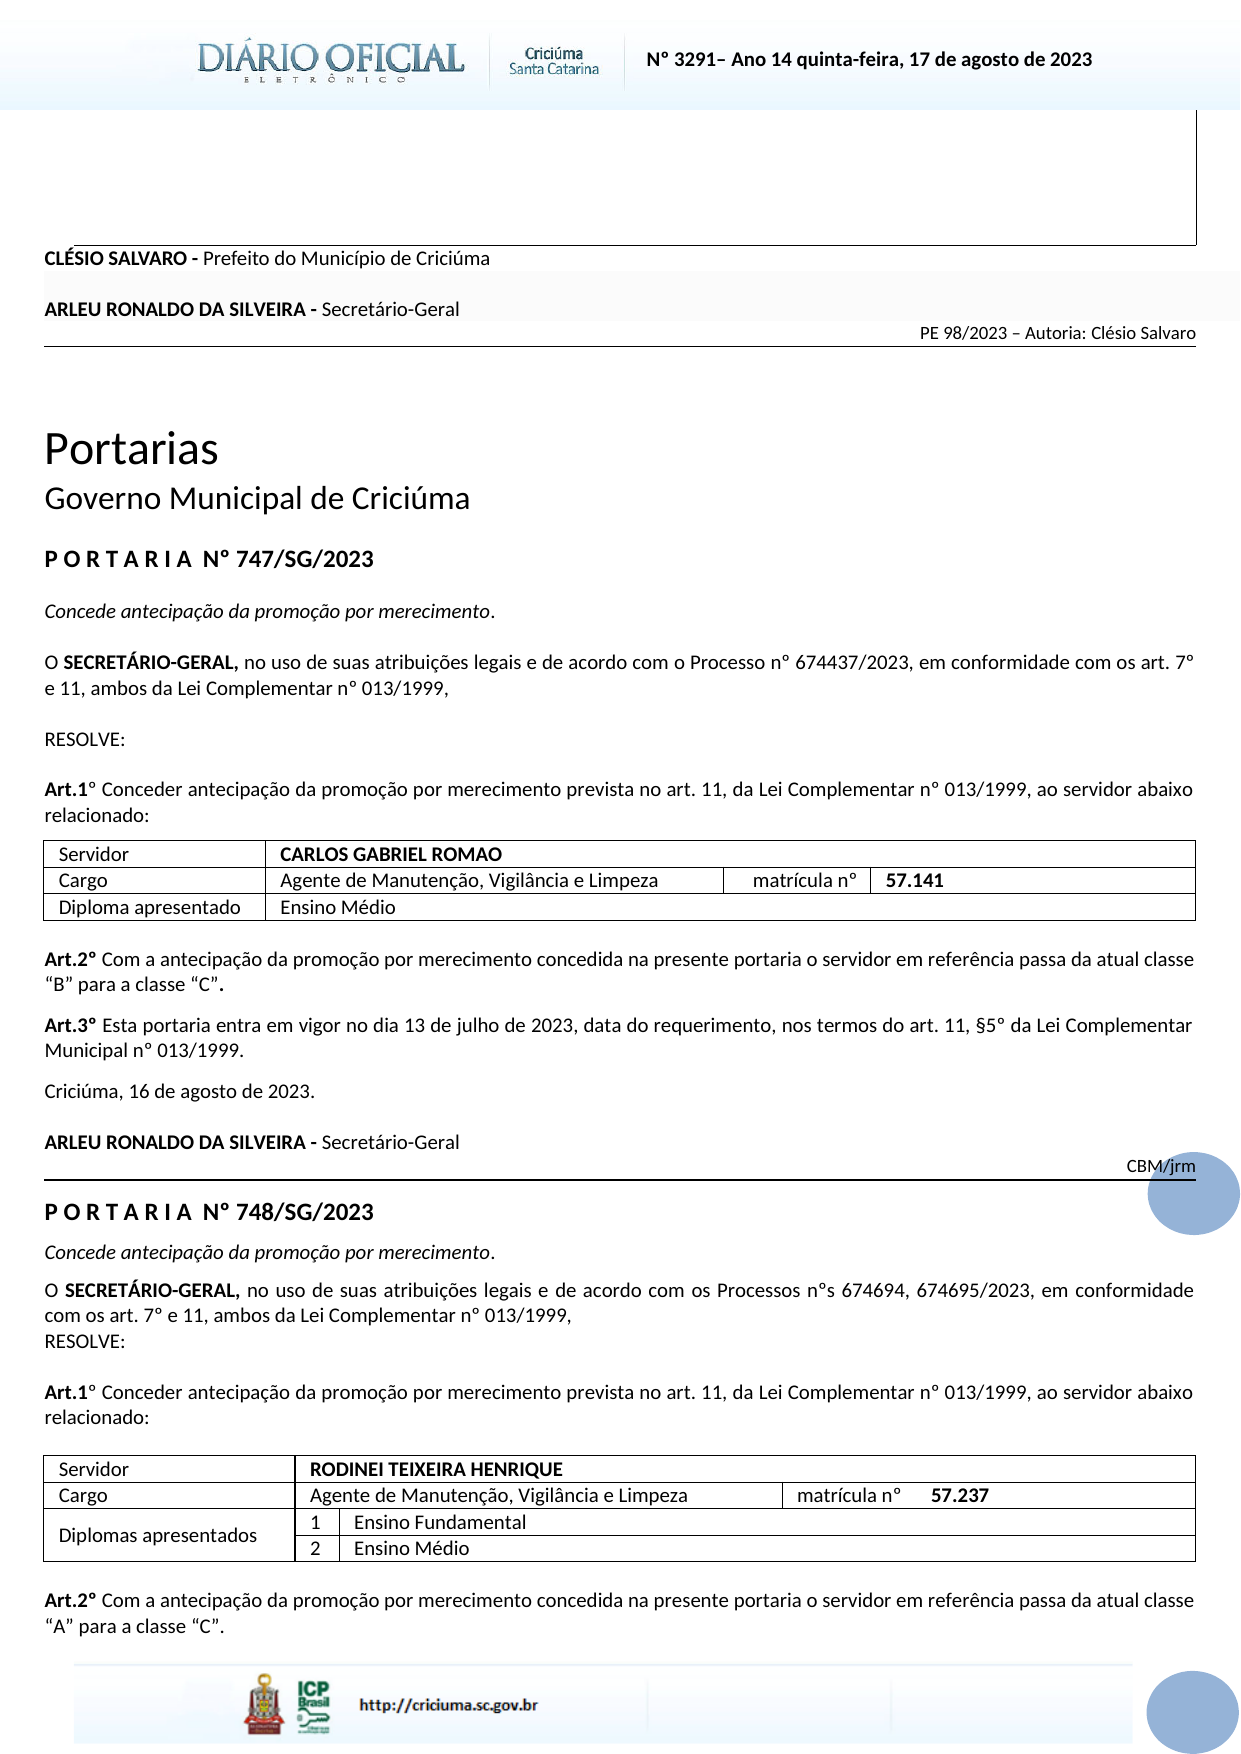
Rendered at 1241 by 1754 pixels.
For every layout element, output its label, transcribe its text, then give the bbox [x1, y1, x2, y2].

table_cell Diplomas apresentados [44, 1509, 294, 1561]
text Criciúma, 16 de agosto de 2023. [44, 1078, 1196, 1104]
table_cell 57.237 [916, 1483, 1195, 1508]
text ARLEU RONALDO DA SILVEIRA - Secretário-Geral [44, 1129, 1196, 1154]
table_cell Agente de Manutenção, Vigilância e Limpeza [296, 1483, 782, 1508]
text Art.1º Conceder antecipação da promoção por merecimento prevista no art. 11, da Lei Complementar nº 013/1999, ao servidor abaixo relacionado: [44, 777, 1196, 827]
table_cell Cargo [44, 1483, 294, 1508]
text Art.3º Esta portaria entra em vigor no dia 13 de julho de 2023, data do requerimento, nos termos do art. 11, §5º da Lei Complementar Municipal nº 013/1999. [44, 1012, 1196, 1063]
text O SECRETÁRIO-GERAL, no uso de suas atribuições legais e de acordo com o Processo nº 674437/2023, em conformidade com os art. 7º e 11, ambos da Lei Complementar nº 013/1999, [44, 649, 1196, 700]
table_header CARLOS GABRIEL ROMAO [266, 841, 1195, 867]
table_cell 57.141 [871, 868, 1195, 893]
text P O R T A R I A Nº 747/SG/2023 [44, 543, 1196, 573]
text RESOLVE: [44, 1328, 1196, 1353]
table_header RODINEI TEIXEIRA HENRIQUE [296, 1456, 1195, 1482]
table_cell Cargo [44, 868, 265, 893]
table_cell Ensino Médio [266, 894, 1195, 919]
table_cell matrícula nº [783, 1483, 916, 1508]
text P O R T A R I A Nº 748/SG/2023 [44, 1196, 1163, 1226]
table_cell Diploma apresentado [44, 894, 265, 919]
text Portarias [44, 418, 1196, 477]
table_cell Ensino Fundamental [340, 1509, 1195, 1534]
text CLÉSIO SALVARO - Prefeito do Município de Criciúma [44, 245, 1240, 271]
table_cell Agente de Manutenção, Vigilância e Limpeza [266, 868, 723, 893]
text ARLEU RONALDO DA SILVEIRA - Secretário-Geral [44, 296, 1240, 321]
table_cell matrícula nº [724, 868, 870, 893]
text Art.1º Conceder antecipação da promoção por merecimento prevista no art. 11, da Lei Complementar nº 013/1999, ao servidor abaixo relacionado: [44, 1379, 1196, 1430]
table_cell 2 [296, 1536, 339, 1561]
table_cell Ensino Médio [340, 1536, 1195, 1561]
text Concede antecipação da promoção por merecimento. [44, 599, 1196, 624]
table_cell 1 [296, 1509, 339, 1534]
text Art.2º Com a antecipação da promoção por merecimento concedida na presente portaria o servidor em referência passa da atual classe “B” para a classe “C”. [44, 946, 1196, 997]
text O SECRETÁRIO-GERAL, no uso de suas atribuições legais e de acordo com os Processos nºs 674694, 674695/2023, em conformidade com os art. 7º e 11, ambos da Lei Complementar nº 013/1999, [44, 1277, 1196, 1328]
text RESOLVE: [44, 726, 1196, 751]
text CBM/jrm [44, 1154, 1176, 1179]
text Art.2º Com a antecipação da promoção por merecimento concedida na presente portaria o servidor em referência passa da atual classe “A” para a classe “C”. [44, 1587, 1196, 1638]
text Concede antecipação da promoção por merecimento. [44, 1239, 1196, 1264]
table_header Servidor [44, 841, 265, 867]
text Governo Municipal de Criciúma [44, 477, 1196, 517]
table_header Servidor [44, 1456, 294, 1482]
text PE 98/2023 – Autoria: Clésio Salvaro [44, 321, 1196, 346]
